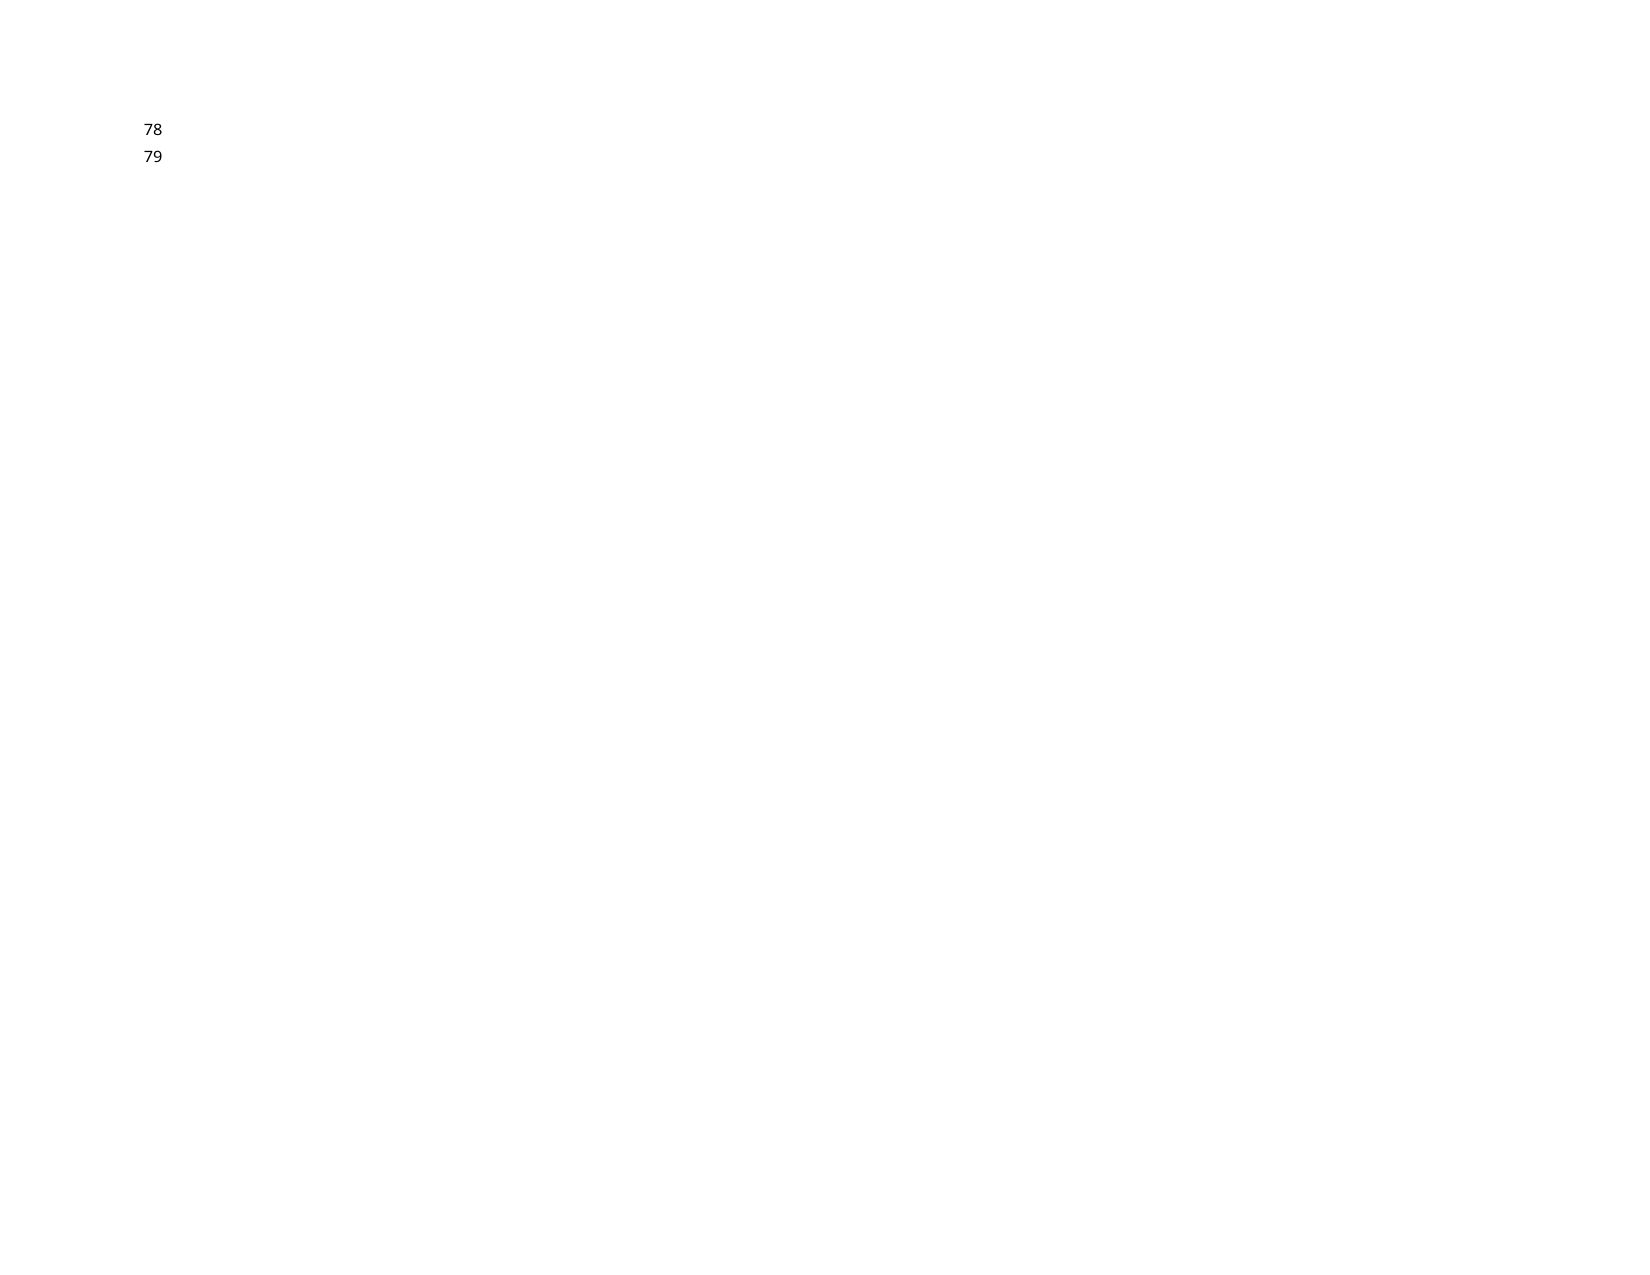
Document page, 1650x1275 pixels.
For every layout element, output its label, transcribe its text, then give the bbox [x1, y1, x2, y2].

text 79 [143, 145, 1564, 167]
text 78 [143, 119, 1564, 140]
